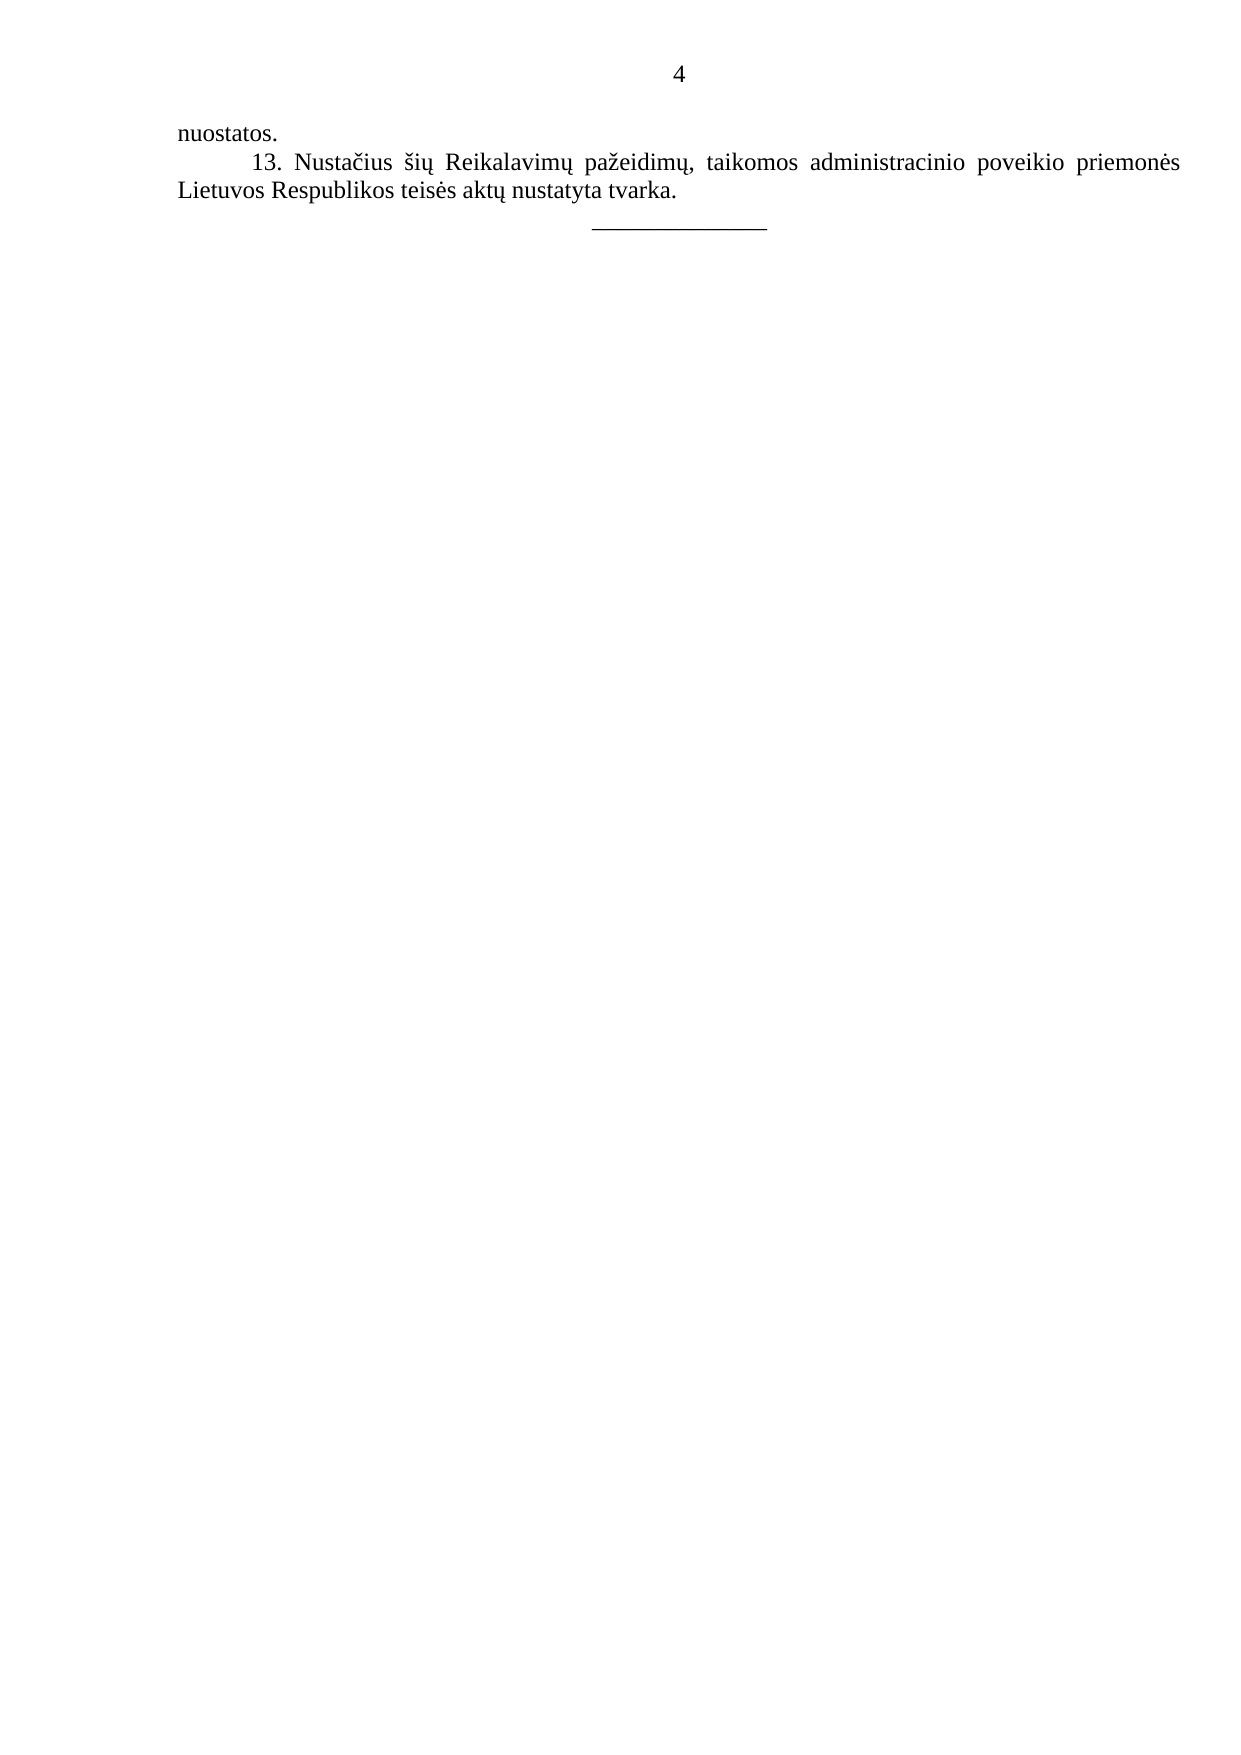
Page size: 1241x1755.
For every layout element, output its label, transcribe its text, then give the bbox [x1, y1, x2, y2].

text 13. Nustačius šių Reikalavimų pažeidimų, taikomos administracinio poveikio priemonės Lietuvos Respublikos teisės aktų nustatyta tvarka. [177, 147, 1181, 204]
text nuostatos. [177, 118, 1181, 147]
text ______________ [177, 204, 1181, 233]
